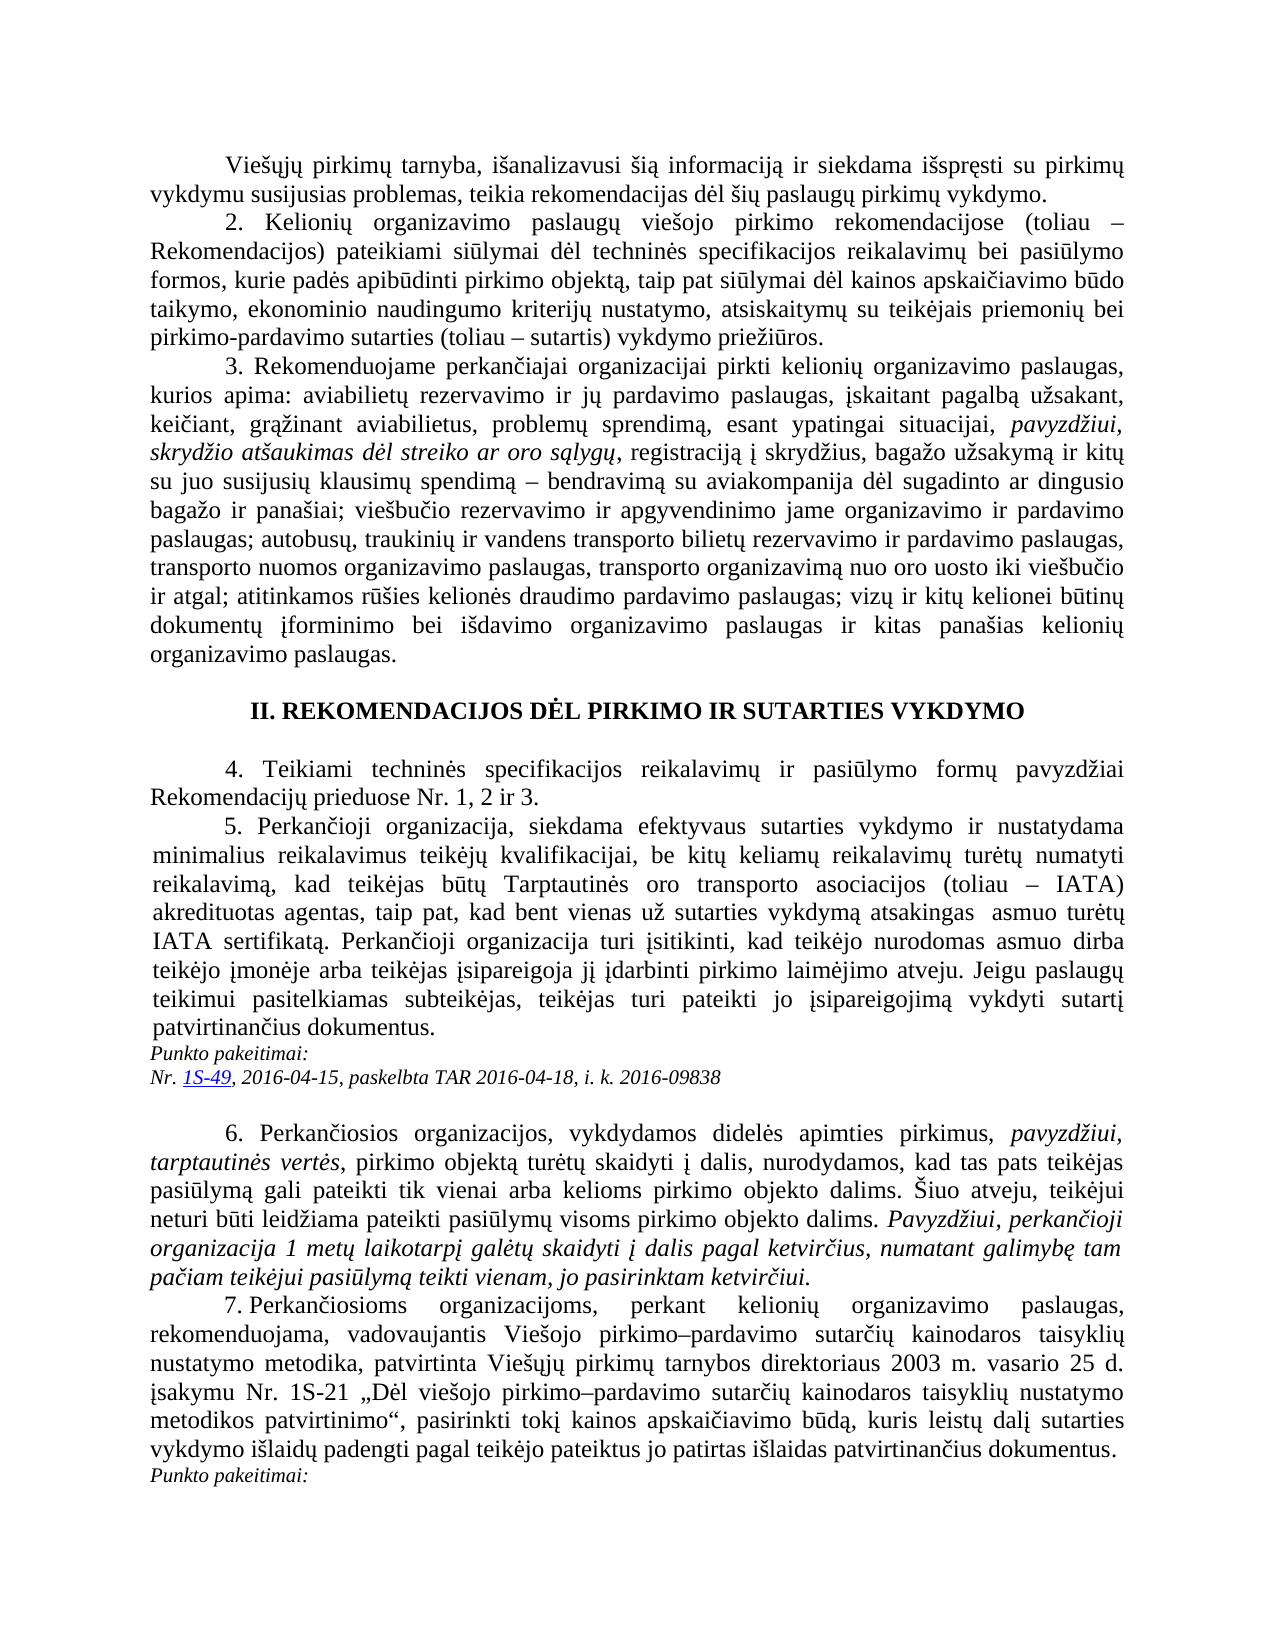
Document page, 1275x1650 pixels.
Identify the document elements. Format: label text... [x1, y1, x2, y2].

text Punkto pakeitimai: [150, 1041, 1125, 1065]
text Nr. 1S-49, 2016-04-15, paskelbta TAR 2016-04-18, i. k. 2016-09838 [150, 1065, 1125, 1089]
text Viešųjų pirkimų tarnyba, išanalizavusi šią informaciją ir siekdama išspręsti su pirkimų vykdymu susijusias problemas, teikia rekomendacijas dėl šių paslaugų pirkimų vykdymo. [150, 150, 1125, 207]
text 5. Perkančioji organizacija, siekdama efektyvaus sutarties vykdymo ir nustatydama minimalius reikalavimus teikėjų kvalifikacijai, be kitų keliamų reikalavimų turėtų numatyti reikalavimą, kad teikėjas būtų Tarptautinės oro transporto asociacijos (toliau – IATA) akredituotas agentas, taip pat, kad bent vienas už sutarties vykdymą atsakingas asmuo turėtų IATA sertifikatą. Perkančioji organizacija turi įsitikinti, kad teikėjo nurodomas asmuo dirba teikėjo įmonėje arba teikėjas įsipareigoja jį įdarbinti pirkimo laimėjimo atveju. Jeigu paslaugų teikimui pasitelkiamas subteikėjas, teikėjas turi pateikti jo įsipareigojimą vykdyti sutartį patvirtinančius dokumentus. [152, 811, 1125, 1041]
text Punkto pakeitimai: [150, 1463, 1125, 1487]
text 4. Teikiami techninės specifikacijos reikalavimų ir pasiūlymo formų pavyzdžiai Rekomendacijų prieduose Nr. 1, 2 ir 3. [150, 754, 1125, 811]
text 3. Rekomenduojame perkančiajai organizacijai pirkti kelionių organizavimo paslaugas, kurios apima: aviabilietų rezervavimo ir jų pardavimo paslaugas, įskaitant pagalbą užsakant, keičiant, grąžinant aviabilietus, problemų sprendimą, esant ypatingai situacijai, pavyzdžiui, skrydžio atšaukimas dėl streiko ar oro sąlygų, registraciją į skrydžius, bagažo užsakymą ir kitų su juo susijusių klausimų spendimą – bendravimą su aviakompanija dėl sugadinto ar dingusio bagažo ir panašiai; viešbučio rezervavimo ir apgyvendinimo jame organizavimo ir pardavimo paslaugas; autobusų, traukinių ir vandens transporto bilietų rezervavimo ir pardavimo paslaugas, transporto nuomos organizavimo paslaugas, transporto organizavimą nuo oro uosto iki viešbučio ir atgal; atitinkamos rūšies kelionės draudimo pardavimo paslaugas; vizų ir kitų kelionei būtinų dokumentų įforminimo bei išdavimo organizavimo paslaugas ir kitas panašias kelionių organizavimo paslaugas. [150, 351, 1125, 667]
text 7. Perkančiosioms organizacijoms, perkant kelionių organizavimo paslaugas, rekomenduojama, vadovaujantis Viešojo pirkimo–pardavimo sutarčių kainodaros taisyklių nustatymo metodika, patvirtinta Viešųjų pirkimų tarnybos direktoriaus 2003 m. vasario 25 d. įsakymu Nr. 1S-21 „Dėl viešojo pirkimo–pardavimo sutarčių kainodaros taisyklių nustatymo metodikos patvirtinimo“, pasirinkti tokį kainos apskaičiavimo būdą, kuris leistų dalį sutarties vykdymo išlaidų padengti pagal teikėjo pateiktus jo patirtas išlaidas patvirtinančius dokumentus. [150, 1291, 1125, 1463]
text 2. Kelionių organizavimo paslaugų viešojo pirkimo rekomendacijose (toliau – Rekomendacijos) pateikiami siūlymai dėl techninės specifikacijos reikalavimų bei pasiūlymo formos, kurie padės apibūdinti pirkimo objektą, taip pat siūlymai dėl kainos apskaičiavimo būdo taikymo, ekonominio naudingumo kriterijų nustatymo, atsiskaitymų su teikėjais priemonių bei pirkimo-pardavimo sutarties (toliau – sutartis) vykdymo priežiūros. [150, 207, 1125, 351]
text 6. Perkančiosios organizacijos, vykdydamos didelės apimties pirkimus, pavyzdžiui, tarptautinės vertės, pirkimo objektą turėtų skaidyti į dalis, nurodydamos, kad tas pats teikėjas pasiūlymą gali pateikti tik vienai arba kelioms pirkimo objekto dalims. Šiuo atveju, teikėjui neturi būti leidžiama pateikti pasiūlymų visoms pirkimo objekto dalims. Pavyzdžiui, perkančioji organizacija 1 metų laikotarpį galėtų skaidyti į dalis pagal ketvirčius, numatant galimybę tam pačiam teikėjui pasiūlymą teikti vienam, jo pasirinktam ketvirčiui. [150, 1118, 1125, 1291]
text II. REKOMENDACIJOS DĖL PIRKIMO IR SUTARTIES VYKDYMO [150, 696, 1125, 725]
